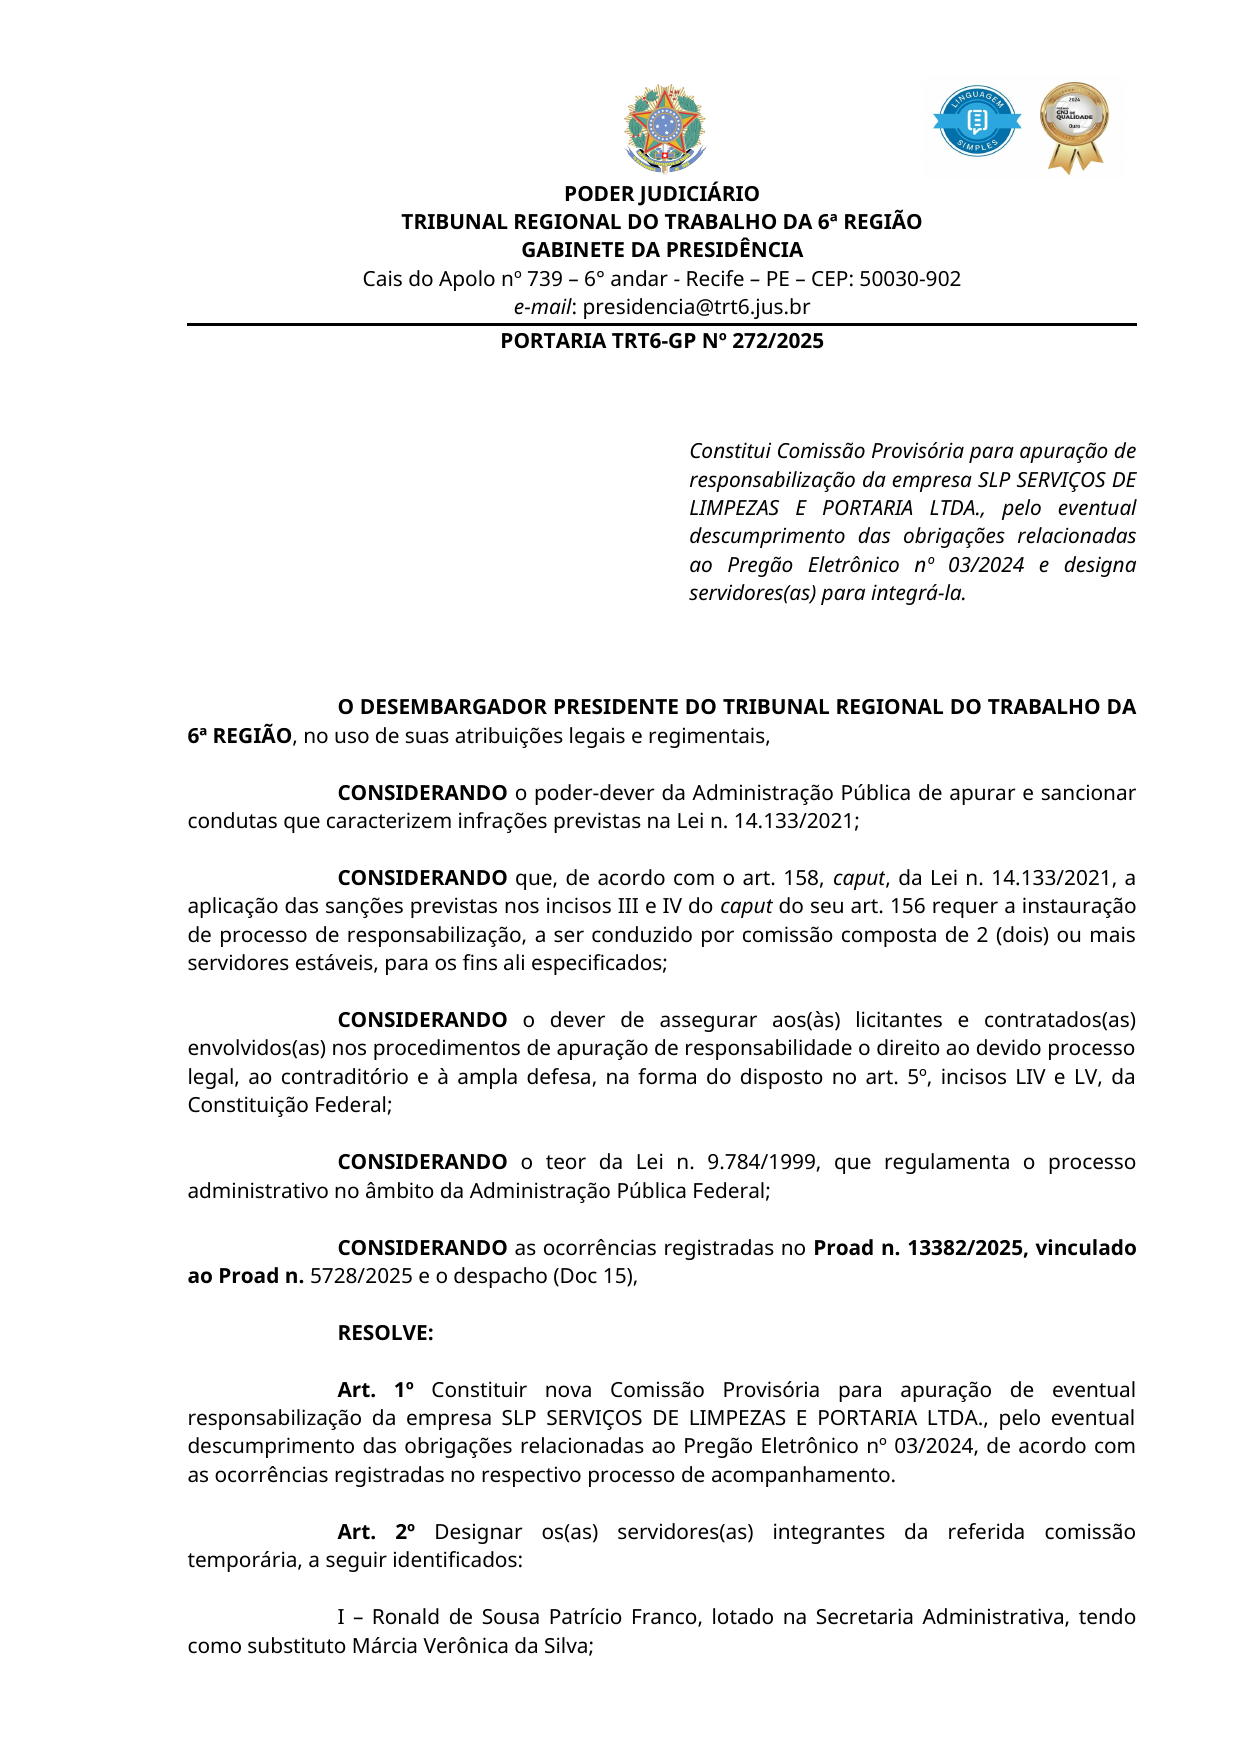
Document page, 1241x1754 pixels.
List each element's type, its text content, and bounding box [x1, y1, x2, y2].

text CONSIDERANDO as ocorrências registradas no Proad n. 13382/2025, vinculado ao Proad n. 5728/2025 e o despacho (Doc 15), [187, 1233, 1137, 1289]
text CONSIDERANDO que, de acordo com o art. 158, caput, da Lei n. 14.133/2021, a aplicação das sanções previstas nos incisos III e IV do caput do seu art. 156 requer a instauração de processo de responsabilização, a ser conduzido por comissão composta de 2 (dois) ou mais servidores estáveis, para os fins ali especificados; [187, 863, 1137, 977]
text Art. 2º Designar os(as) servidores(as) integrantes da referida comissão temporária, a seguir identificados: [187, 1517, 1137, 1574]
picture [616, 79, 712, 179]
text I – Ronald de Sousa Patrício Franco, lotado na Secretaria Administrativa, tendo como substituto Márcia Verônica da Silva; [187, 1602, 1137, 1659]
text Art. 1º Constituir nova Comissão Provisória para apuração de eventual responsabilização da empresa SLP SERVIÇOS DE LIMPEZAS E PORTARIA LTDA., pelo eventual descumprimento das obrigações relacionadas ao Pregão Eletrônico nº 03/2024, de acordo com as ocorrências registradas no respectivo processo de acompanhamento. [187, 1375, 1137, 1488]
picture [922, 75, 1126, 179]
text PORTARIA TRT6-GP Nº 272/2025 [187, 326, 1137, 354]
text CONSIDERANDO o dever de assegurar aos(às) licitantes e contratados(as) envolvidos(as) nos procedimentos de apuração de responsabilidade o direito ao devido processo legal, ao contraditório e à ampla defesa, na forma do disposto no art. 5º, incisos LIV e LV, da Constituição Federal; [187, 1005, 1137, 1119]
text O DESEMBARGADOR PRESIDENTE DO TRIBUNAL REGIONAL DO TRABALHO DA 6ª REGIÃO, no uso de suas atribuições legais e regimentais, [187, 692, 1137, 749]
text CONSIDERANDO o teor da Lei n. 9.784/1999, que regulamenta o processo administrativo no âmbito da Administração Pública Federal; [187, 1147, 1137, 1204]
text CONSIDERANDO o poder-dever da Administração Pública de apurar e sancionar condutas que caracterizem infrações previstas na Lei n. 14.133/2021; [187, 778, 1137, 834]
text Constitui Comissão Provisória para apuração de responsabilização da empresa SLP SERVIÇOS DE LIMPEZAS E PORTARIA LTDA., pelo eventual descumprimento das obrigações relacionadas ao Pregão Eletrônico nº 03/2024 e designa servidores(as) para integrá-la. [689, 436, 1137, 607]
text RESOLVE: [187, 1318, 1137, 1346]
